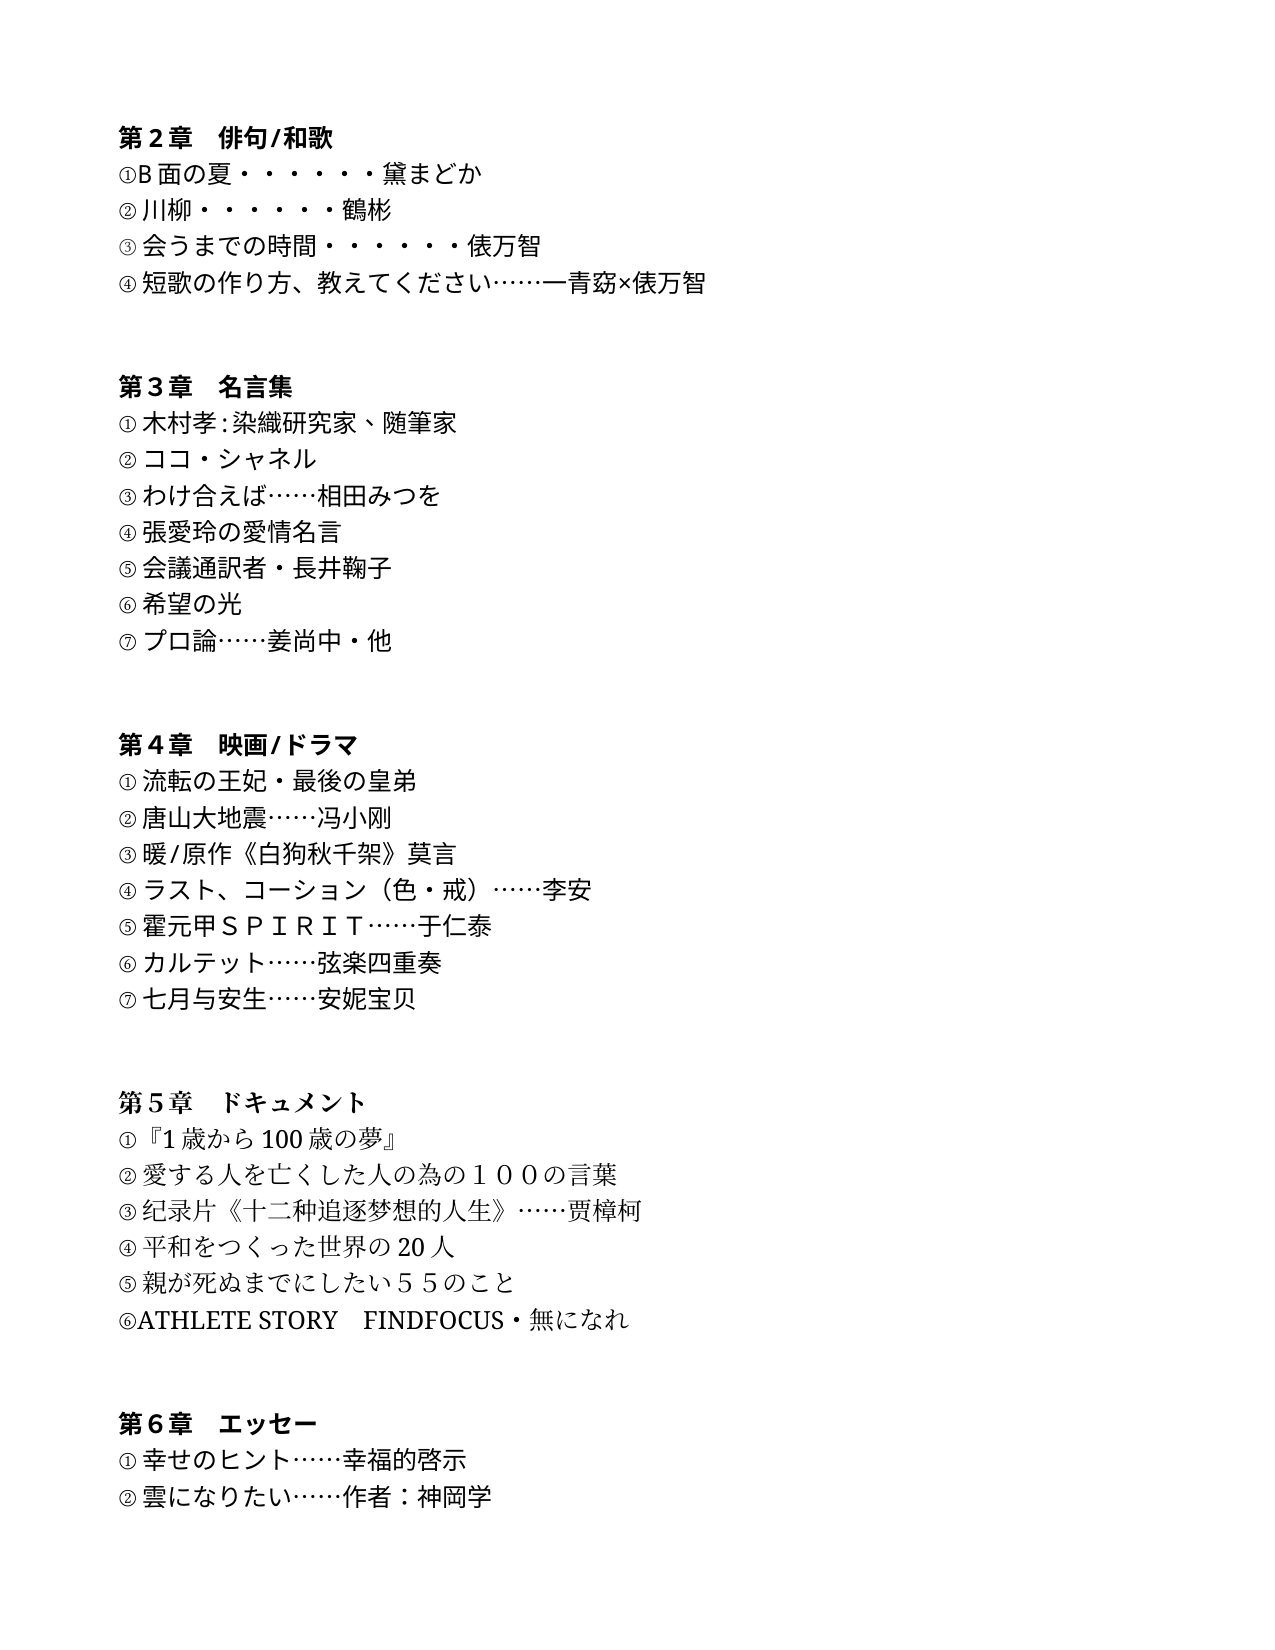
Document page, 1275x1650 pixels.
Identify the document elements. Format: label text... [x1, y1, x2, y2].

text 第４章 映画/ドラマ [118, 726, 1157, 762]
text ⑤会議通訳者・長井鞠子 [118, 549, 1157, 585]
text ⑦プロ論……姜尚中・他 [118, 621, 1157, 657]
text ⑥希望の光 [118, 585, 1157, 621]
text ④短歌の作り方、教えてください……一青窈×俵万智 [118, 263, 1157, 299]
text ②川柳・・・・・・鶴彬 [118, 191, 1157, 227]
text ①幸せのヒント……幸福的啓示 [118, 1441, 1157, 1477]
text ⑦七月与安生……安妮宝贝 [118, 979, 1157, 1016]
text ②雲になりたい……作者：神岡学 [118, 1477, 1157, 1513]
text ⑥カルテット……弦楽四重奏 [118, 943, 1157, 979]
text ⑥ATHLETE STORY FINDFOCUS・無になれ [118, 1300, 1157, 1336]
text ②唐山大地震……冯小刚 [118, 798, 1157, 834]
text ③纪录片《十二种追逐梦想的人生》……贾樟柯 [118, 1192, 1157, 1228]
text ①『1歳から100歳の夢』 [118, 1120, 1157, 1156]
text ⑤霍元甲ＳＰＩＲＩＴ……于仁泰 [118, 907, 1157, 943]
text ②愛する人を亡くした人の為の１００の言葉 [118, 1156, 1157, 1192]
text ①B面の夏・・・・・・黛まどか [118, 154, 1157, 191]
text 第６章 エッセー [118, 1404, 1157, 1441]
text ④張愛玲の愛情名言 [118, 512, 1157, 549]
text 第５章 ドキュメント [118, 1084, 1157, 1120]
text ①流転の王妃・最後の皇弟 [118, 762, 1157, 798]
text ④平和をつくった世界の20人 [118, 1228, 1157, 1264]
text 第2章 俳句/和歌 [118, 118, 1157, 154]
text ①木村孝:染織研究家、随筆家 [118, 404, 1157, 440]
text ⑤親が死ぬまでにしたい５５のこと [118, 1264, 1157, 1300]
text ③暖/原作《白狗秋千架》莫言 [118, 834, 1157, 871]
text ②ココ・シャネル [118, 440, 1157, 476]
text 第３章 名言集 [118, 367, 1157, 404]
text ③わけ合えば……相田みつを [118, 476, 1157, 512]
text ④ラスト、コーション（色・戒）……李安 [118, 871, 1157, 907]
text ③会うまでの時間・・・・・・俵万智 [118, 227, 1157, 263]
